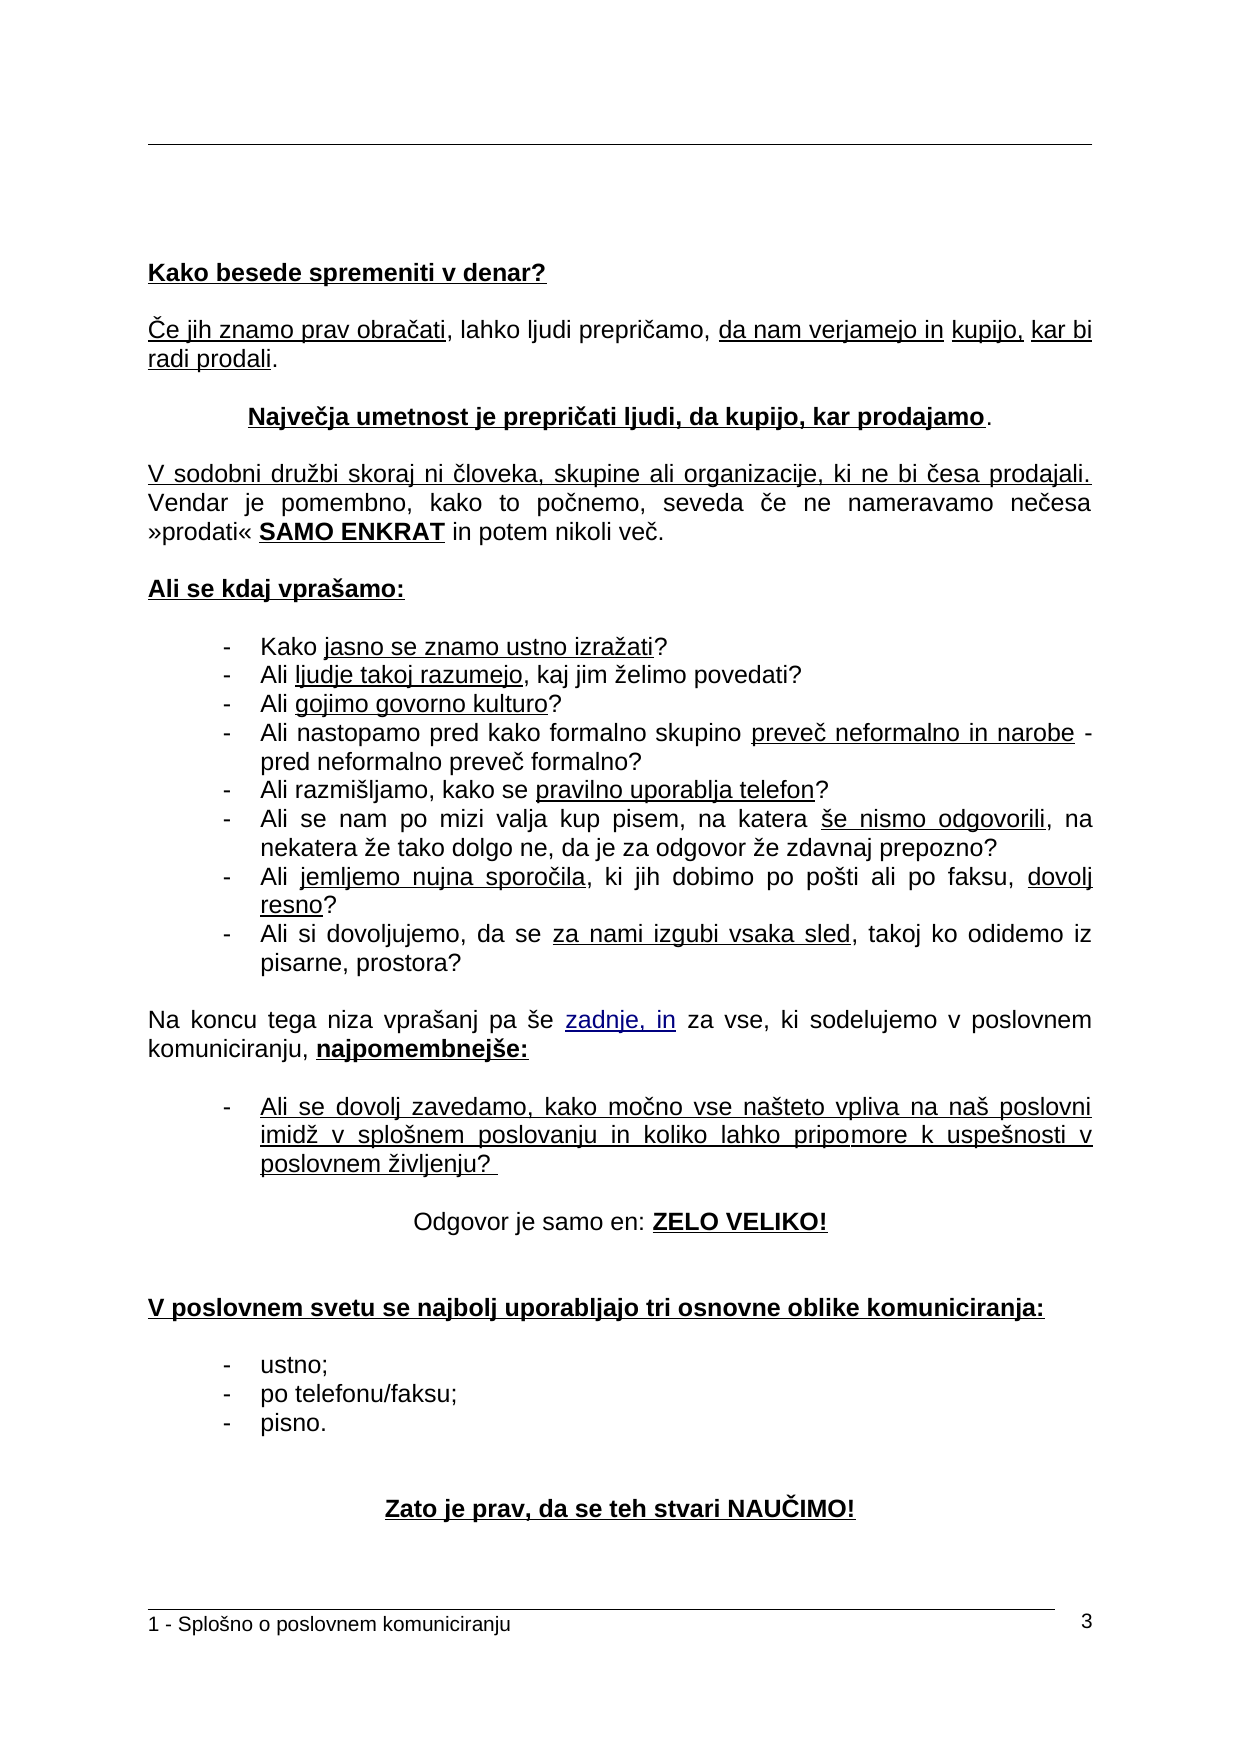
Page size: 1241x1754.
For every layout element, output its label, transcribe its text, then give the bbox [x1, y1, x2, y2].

list Ali razmišljamo, kako se pravilno uporablja telefon? [223, 775, 1092, 804]
text Ali se kdaj vprašamo: [148, 574, 1092, 603]
text Če jih znamo prav obračati, lahko ljudi prepričamo, da nam verjamejo in kupijo, kar bi radi pro­dali. [148, 315, 1092, 373]
list Kako jasno se znamo ustno izražati? [223, 632, 1092, 660]
list Ali se nam po mizi valja kup pisem, na katera še nismo odgovorili, na nekatera že tako dolgo ne, da je za odgovor že zdavnaj prepozno? [223, 804, 1092, 862]
text Največja umetnost je prepričati ljudi, da kupijo, kar prodajamo. [148, 402, 1092, 430]
text V poslovnem svetu se najbolj uporabljajo tri osnovne oblike komuniciranja: [148, 1293, 1092, 1322]
list Ali jemljemo nujna sporočila, ki jih dobimo po pošti ali po faksu, dovolj resno? [223, 862, 1092, 919]
list Ali gojimo govorno kul­turo? [223, 689, 1092, 718]
text Na koncu tega niza vprašanj pa še zadnje, in za vse, ki sodelujemo v poslovnem komuniciranju, najpomembnejše: [148, 1005, 1092, 1063]
list Ali nastopamo pred kako formalno skupino preveč neformalno in narobe - pred neformalno preveč formalno? [223, 718, 1092, 775]
list pisno. [223, 1408, 1092, 1437]
text Kako besede spremeniti v denar? [148, 258, 1092, 287]
text Vendar je pomembno, kako to počnemo, seveda če ne nameravamo nečesa »prodati« SAMO ENKRAT in potem nikoli več. [148, 485, 1092, 545]
list Ali se dovolj zavedamo, kako močno vse našteto vpliva na naš poslovni imidž v splošnem poslovanju in koliko lahko pripo­more k uspešnosti v poslovnem življenju? [223, 1092, 1092, 1178]
list Ali si dovoljujemo, da se za nami izgubi vsaka sled, takoj ko odidemo iz pisarne, prostora? [223, 919, 1092, 977]
list Ali ljudje takoj razumejo, kaj jim želimo povedati? [223, 660, 1092, 689]
text V sodobni družbi skoraj ni človeka, skupine ali organizacije, ki ne bi česa prodajali. [148, 459, 1092, 484]
list po telefonu/faksu; [223, 1379, 1092, 1408]
list ustno; [223, 1350, 1092, 1379]
text Odgovor je samo en: ZELO VELIKO! [148, 1207, 1092, 1235]
text Zato je prav, da se teh stvari NAUČIMO! [148, 1494, 1092, 1523]
